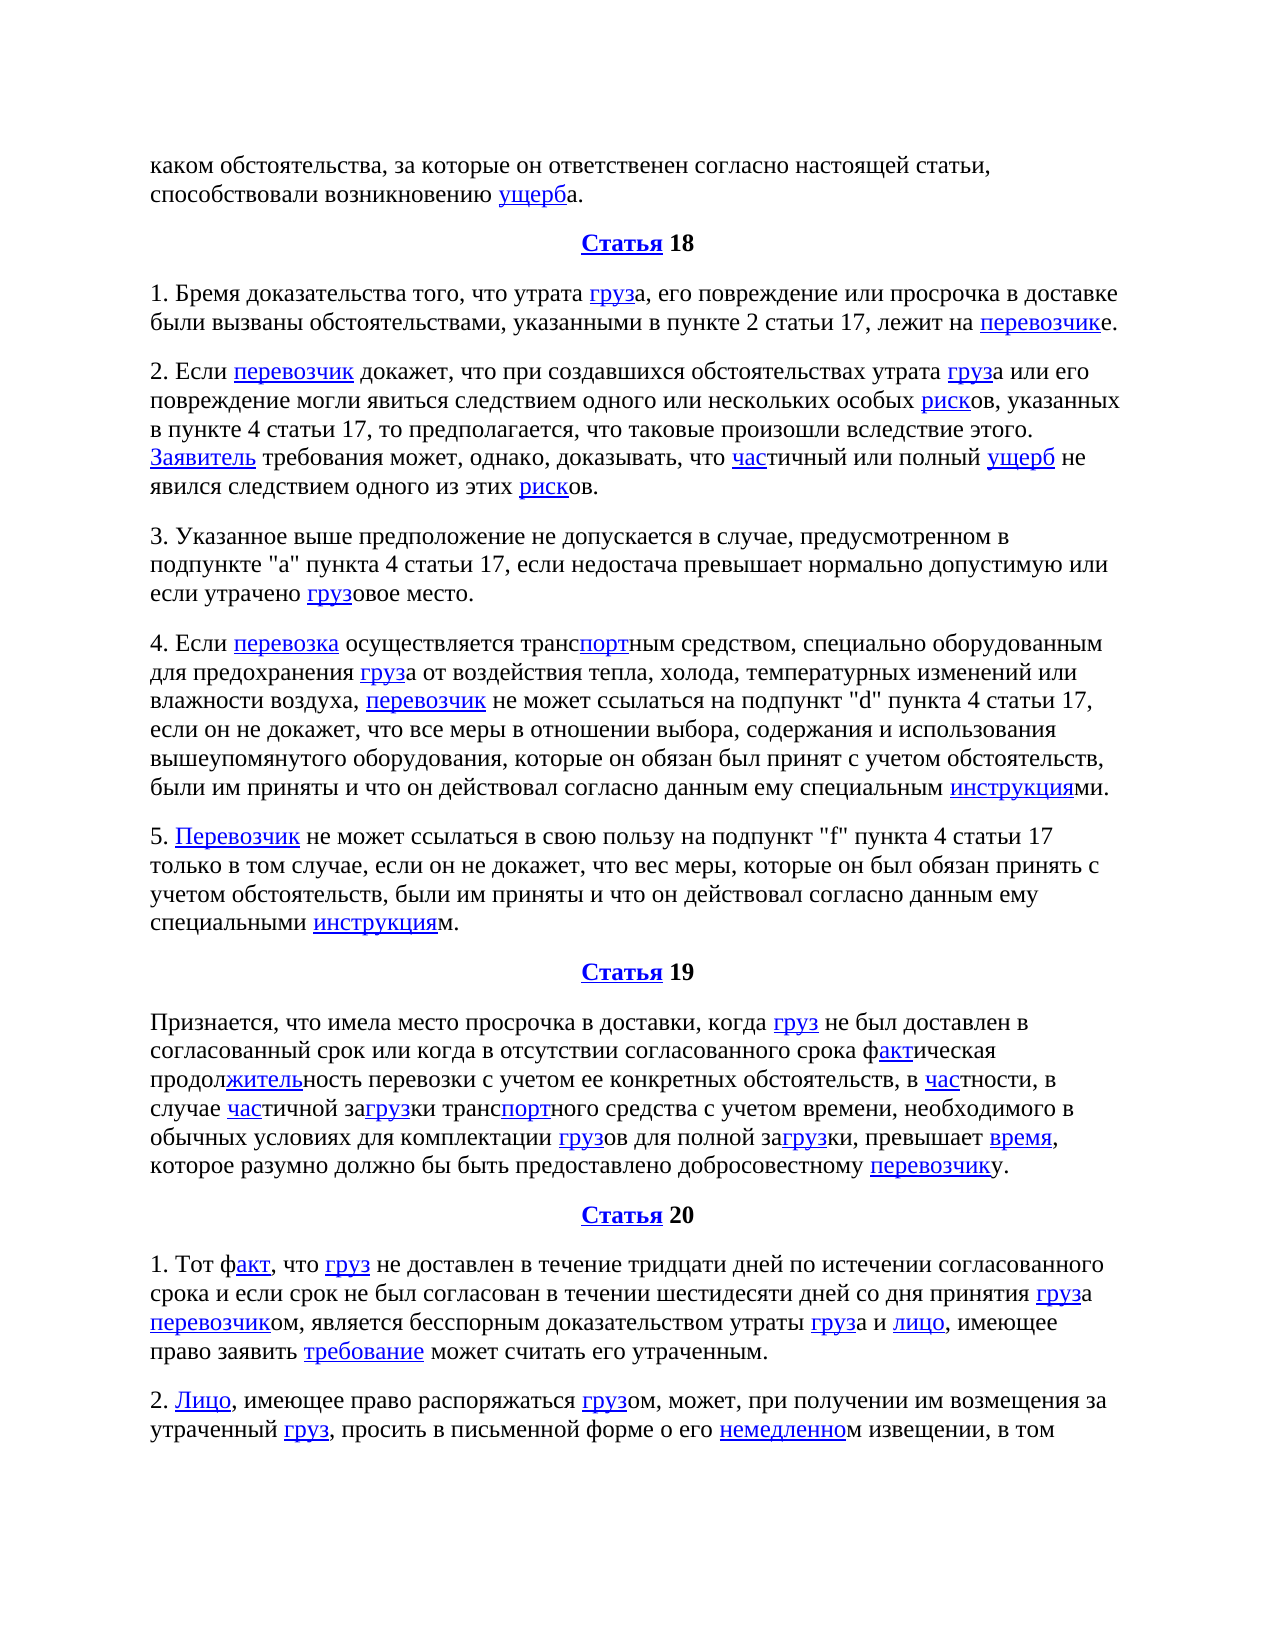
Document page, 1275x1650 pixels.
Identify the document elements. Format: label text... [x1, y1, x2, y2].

text 5. Перевозчик не может ссылаться в свою пользу на подпункт "f" пункта 4 статьи 17 только в том случае, если он не докажет, что вес меры, которые он был обязан принять с учетом обстоятельств, были им приняты и что он действовал согласно данным ему специальными инструкциям. [150, 821, 1125, 936]
text 2. Если перевозчик докажет, что при создавшихся обстоятельствах утрата груза или его повреждение могли явиться следствием одного или нескольких особых рисков, указанных в пункте 4 статьи 17, то предполагается, что таковые произошли вследствие этого. Заявитель требования может, однако, доказывать, что частичный или полный ущерб не явился следствием одного из этих рисков. [150, 356, 1125, 500]
text каком обстоятельства, за которые он ответственен согласно настоящей статьи, способствовали возникновению ущерба. [150, 150, 1125, 207]
text 1. Тот факт, что груз не доставлен в течение тридцати дней по истечении согласованного срока и если срок не был согласован в течении шестидесяти дней со дня принятия груза перевозчиком, является бесспорным доказательством утраты груза и лицо, имеющее право заявить требование может считать его утраченным. [150, 1249, 1125, 1364]
text 4. Если перевозка осуществляется транспортным средством, специально оборудованным для предохранения груза от воздействия тепла, холода, температурных изменений или влажности воздуха, перевозчик не может ссылаться на подпункт "d" пункта 4 статьи 17, если он не докажет, что все меры в отношении выбора, содержания и использования вышеупомянутого оборудования, которые он обязан был принят с учетом обстоятельств, были им приняты и что он действовал согласно данным ему специальным инструкциями. [150, 628, 1125, 800]
text Статья 20 [150, 1200, 1125, 1229]
text 1. Бремя доказательства того, что утрата груза, его повреждение или просрочка в доставке были вызваны обстоятельствами, указанными в пункте 2 статьи 17, лежит на перевозчике. [150, 278, 1125, 335]
text Статья 19 [150, 957, 1125, 986]
text Признается, что имела место просрочка в доставки, когда груз не был доставлен в согласованный срок или когда в отсутствии согласованного срока фактическая продолжительность перевозки с учетом ее конкретных обстоятельств, в частности, в случае частичной загрузки транспортного средства с учетом времени, необходимого в обычных условиях для комплектации грузов для полной загрузки, превышает время, которое разумно должно бы быть предоставлено добросовестному перевозчику. [150, 1007, 1125, 1179]
text Статья 18 [150, 228, 1125, 257]
text 3. Указанное выше предположение не допускается в случае, предусмотренном в подпункте "а" пункта 4 статьи 17, если недостача превышает нормально допустимую или если утрачено грузовое место. [150, 521, 1125, 607]
text 2. Лицо, имеющее право распоряжаться грузом, может, при получении им возмещения за утраченный груз, просить в письменной форме о его немедленном извещении, в том [150, 1385, 1125, 1443]
